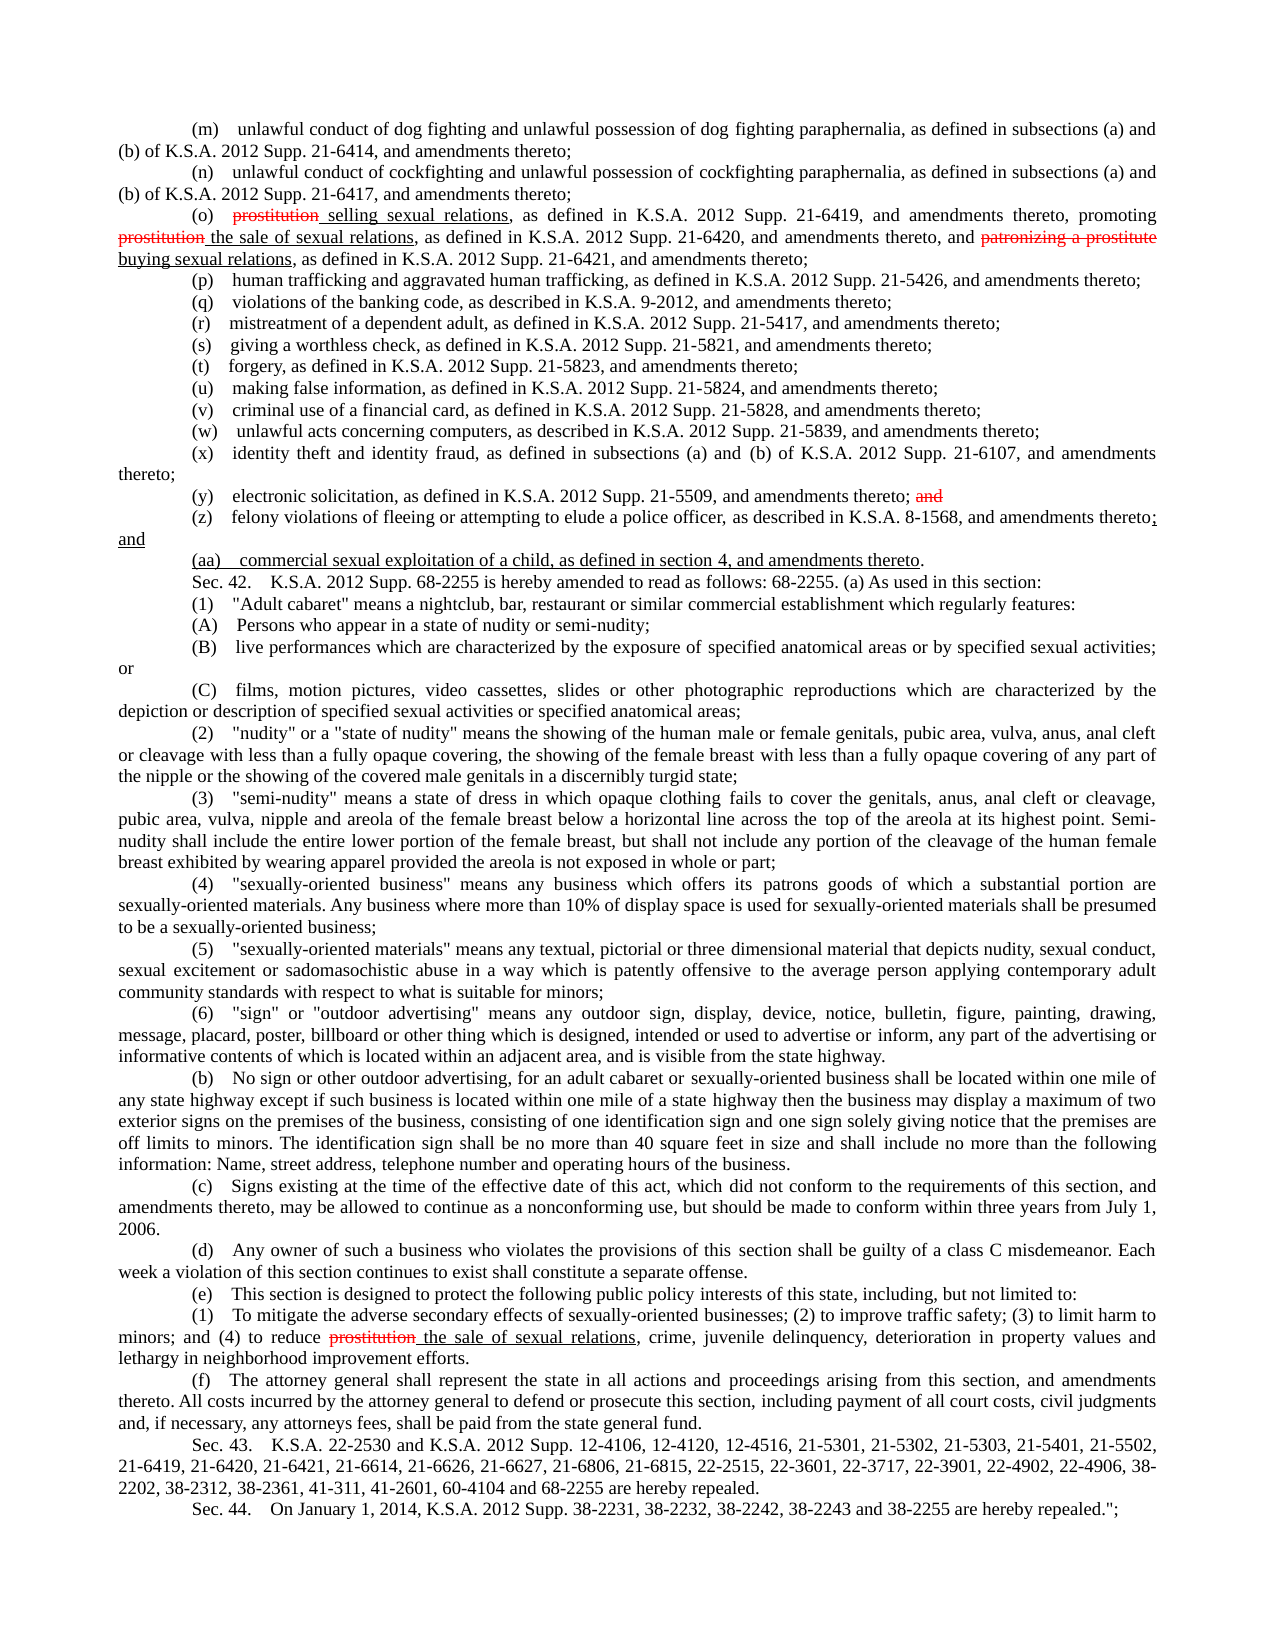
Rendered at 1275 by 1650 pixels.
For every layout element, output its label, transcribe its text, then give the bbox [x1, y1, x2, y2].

text (v) criminal use of a financial card, as defined in K.S.A. 2012 Supp. 21-5828, and amendments thereto; [118, 398, 1157, 420]
text (A) Persons who appear in a state of nudity or semi-nudity; [118, 614, 1157, 636]
text (aa) commercial sexual exploitation of a child, as defined in section 4, and amendments thereto. [118, 549, 1157, 571]
text (c) Signs existing at the time of the effective date of this act, which did not conform to the requirements of this section, and amendments thereto, may be allowed to continue as a nonconforming use, but should be made to conform within three years from July 1, 2006. [118, 1175, 1157, 1239]
text (1) To mitigate the adverse secondary effects of sexually-oriented businesses; (2) to improve traffic safety; (3) to limit harm to minors; and (4) to reduce prostitution the sale of sexual relations, crime, juvenile delinquency, deterioration in property values and lethargy in neighborhood improvement efforts. [118, 1304, 1157, 1369]
text Sec. 43. K.S.A. 22-2530 and K.S.A. 2012 Supp. 12-4106, 12-4120, 12-4516, 21-5301, 21-5302, 21-5303, 21-5401, 21-5502, 21-6419, 21-6420, 21-6421, 21-6614, 21-6626, 21-6627, 21-6806, 21-6815, 22-2515, 22-3601, 22-3717, 22-3901, 22-4902, 22-4906, 38-2202, 38-2312, 38-2361, 41-311, 41-2601, 60-4104 and 68-2255 are hereby repealed. [118, 1433, 1157, 1498]
text (b) No sign or other outdoor advertising, for an adult cabaret or sexually-oriented business shall be located within one mile of any state highway except if such business is located within one mile of a state highway then the business may display a maximum of two exterior signs on the premises of the business, consisting of one identification sign and one sign solely giving notice that the premises are off limits to minors. The identification sign shall be no more than 40 square feet in size and shall include no more than the following information: Name, street address, telephone number and operating hours of the business. [118, 1067, 1157, 1175]
text (t) forgery, as defined in K.S.A. 2012 Supp. 21-5823, and amendments thereto; [118, 355, 1157, 377]
text (6) "sign" or "outdoor advertising" means any outdoor sign, display, device, notice, bulletin, figure, painting, drawing, message, placard, poster, billboard or other thing which is designed, intended or used to advertise or inform, any part of the advertising or informative contents of which is located within an adjacent area, and is visible from the state highway. [118, 1002, 1157, 1067]
text (m) unlawful conduct of dog fighting and unlawful possession of dog fighting paraphernalia, as defined in subsections (a) and (b) of K.S.A. 2012 Supp. 21-6414, and amendments thereto; [118, 118, 1157, 161]
text (5) "sexually-oriented materials" means any textual, pictorial or three dimensional material that depicts nudity, sexual conduct, sexual excitement or sadomasochistic abuse in a way which is patently offensive to the average person applying contemporary adult community standards with respect to what is suitable for minors; [118, 937, 1157, 1002]
text (x) identity theft and identity fraud, as defined in subsections (a) and (b) of K.S.A. 2012 Supp. 21-6107, and amendments thereto; [118, 442, 1157, 485]
text (C) films, motion pictures, video cassettes, slides or other photographic reproductions which are characterized by the depiction or description of specified sexual activities or specified anatomical areas; [118, 679, 1157, 722]
text (e) This section is designed to protect the following public policy interests of this state, including, but not limited to: [118, 1282, 1157, 1304]
text (4) "sexually-oriented business" means any business which offers its patrons goods of which a substantial portion are sexually-oriented materials. Any business where more than 10% of display space is used for sexually-oriented materials shall be presumed to be a sexually-oriented business; [118, 873, 1157, 937]
text (s) giving a worthless check, as defined in K.S.A. 2012 Supp. 21-5821, and amendments thereto; [118, 334, 1157, 355]
text (u) making false information, as defined in K.S.A. 2012 Supp. 21-5824, and amendments thereto; [118, 377, 1157, 398]
text (3) "semi-nudity" means a state of dress in which opaque clothing fails to cover the genitals, anus, anal cleft or cleavage, pubic area, vulva, nipple and areola of the female breast below a horizontal line across the top of the areola at its highest point. Semi-nudity shall include the entire lower portion of the female breast, but shall not include any portion of the cleavage of the human female breast exhibited by wearing apparel provided the areola is not exposed in whole or part; [118, 787, 1157, 873]
text (2) "nudity" or a "state of nudity" means the showing of the human male or female genitals, pubic area, vulva, anus, anal cleft or cleavage with less than a fully opaque covering, the showing of the female breast with less than a fully opaque covering of any part of the nipple or the showing of the covered male genitals in a discernibly turgid state; [118, 722, 1157, 787]
text (y) electronic solicitation, as defined in K.S.A. 2012 Supp. 21-5509, and amendments thereto; and [118, 485, 1157, 506]
text (w) unlawful acts concerning computers, as described in K.S.A. 2012 Supp. 21-5839, and amendments thereto; [118, 420, 1157, 442]
text (p) human trafficking and aggravated human trafficking, as defined in K.S.A. 2012 Supp. 21-5426, and amendments thereto; [118, 269, 1157, 291]
text (o) prostitution selling sexual relations, as defined in K.S.A. 2012 Supp. 21-6419, and amendments thereto, promoting prostitution the sale of sexual relations, as defined in K.S.A. 2012 Supp. 21-6420, and amendments thereto, and patronizing a prostitute buying sexual relations, as defined in K.S.A. 2012 Supp. 21-6421, and amendments thereto; [118, 204, 1157, 269]
text (B) live performances which are characterized by the exposure of specified anatomical areas or by specified sexual activities; or [118, 636, 1157, 679]
text (z) felony violations of fleeing or attempting to elude a police officer, as described in K.S.A. 8-1568, and amendments thereto; and [118, 506, 1157, 549]
text Sec. 42. K.S.A. 2012 Supp. 68-2255 is hereby amended to read as follows: 68-2255. (a) As used in this section: [118, 571, 1157, 592]
text (f) The attorney general shall represent the state in all actions and proceedings arising from this section, and amendments thereto. All costs incurred by the attorney general to defend or prosecute this section, including payment of all court costs, civil judgments and, if necessary, any attorneys fees, shall be paid from the state general fund. [118, 1369, 1157, 1433]
text (r) mistreatment of a dependent adult, as defined in K.S.A. 2012 Supp. 21-5417, and amendments thereto; [118, 312, 1157, 334]
text (n) unlawful conduct of cockfighting and unlawful possession of cockfighting paraphernalia, as defined in subsections (a) and (b) of K.S.A. 2012 Supp. 21-6417, and amendments thereto; [118, 161, 1157, 204]
text Sec. 44. On January 1, 2014, K.S.A. 2012 Supp. 38-2231, 38-2232, 38-2242, 38-2243 and 38-2255 are hereby repealed."; [118, 1498, 1157, 1520]
text (d) Any owner of such a business who violates the provisions of this section shall be guilty of a class C misdemeanor. Each week a violation of this section continues to exist shall constitute a separate offense. [118, 1239, 1157, 1282]
text (q) violations of the banking code, as described in K.S.A. 9-2012, and amendments thereto; [118, 291, 1157, 312]
text (1) "Adult cabaret" means a nightclub, bar, restaurant or similar commercial establishment which regularly features: [118, 592, 1157, 614]
